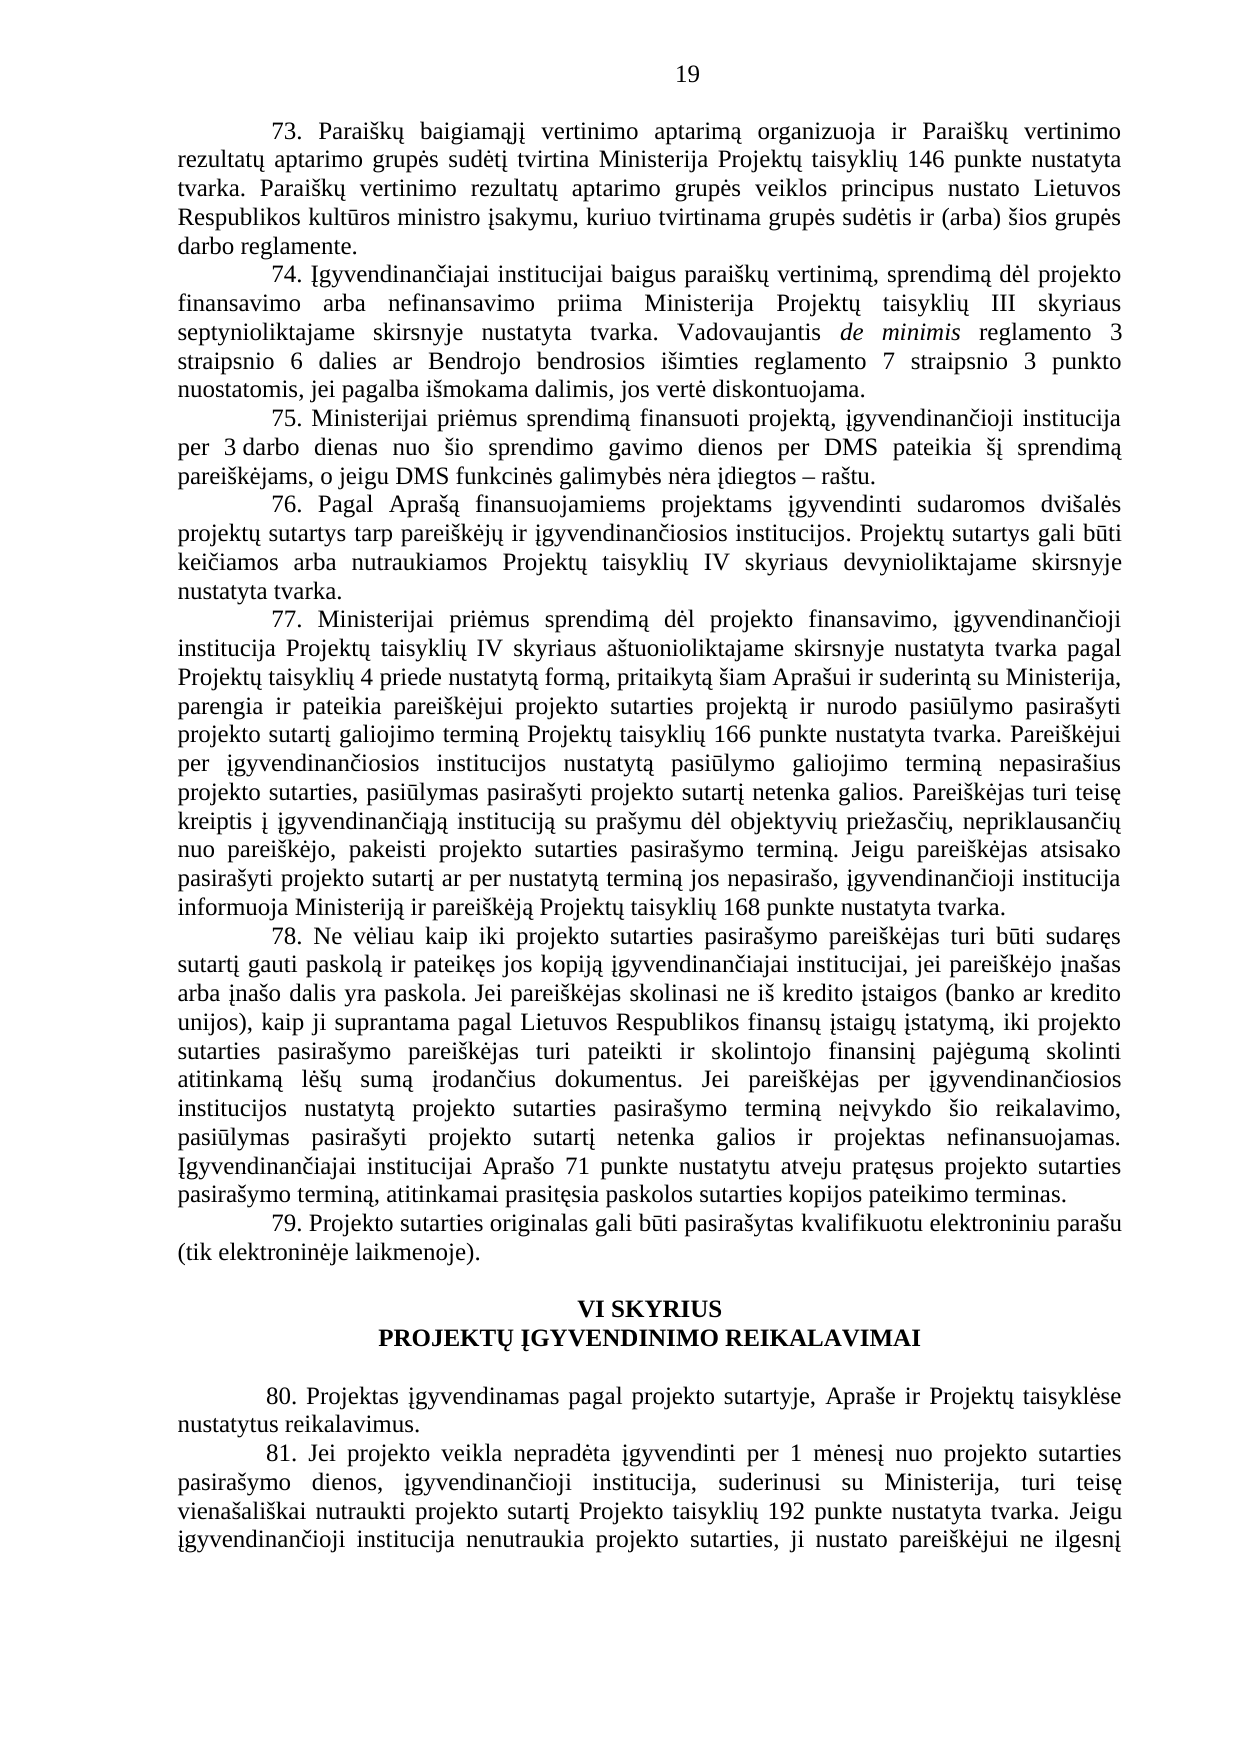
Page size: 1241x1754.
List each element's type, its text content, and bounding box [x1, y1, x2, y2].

text 80. Projektas įgyvendinamas pagal projekto sutartyje, Apraše ir Projektų taisyklėse nustatytus reikalavimus. [177, 1381, 1122, 1438]
text 81. Jei projekto veikla nepradėta įgyvendinti per 1 mėnesį nuo projekto sutarties pasirašymo dienos, įgyvendinančioji institucija, suderinusi su Ministerija, turi teisę vienašališkai nutraukti projekto sutartį Projekto taisyklių 192 punkte nustatyta tvarka. Jeigu įgyvendinančioji institucija nenutraukia projekto sutarties, ji nustato pareiškėjui ne ilgesnį [177, 1438, 1122, 1553]
text 75. Ministerijai priėmus sprendimą finansuoti projektą, įgyvendinančioji institucija per 3 darbo dienas nuo šio sprendimo gavimo dienos per DMS pateikia šį sprendimą pareiškėjams, o jeigu DMS funkcinės galimybės nėra įdiegtos – raštu. [177, 403, 1122, 489]
text 74. Įgyvendinančiajai institucijai baigus paraiškų vertinimą, sprendimą dėl projekto finansavimo arba nefinansavimo priima Ministerija Projektų taisyklių III skyriaus septynioliktajame skirsnyje nustatyta tvarka. Vadovaujantis de minimis reglamento 3 straipsnio 6 dalies ar Bendrojo bendrosios išimties reglamento 7 straipsnio 3 punkto nuostatomis, jei pagalba išmokama dalimis, jos vertė diskontuojama. [177, 259, 1122, 403]
text 73. Paraiškų baigiamąjį vertinimo aptarimą organizuoja ir Paraiškų vertinimo rezultatų aptarimo grupės sudėtį tvirtina Ministerija Projektų taisyklių 146 punkte nustatyta tvarka. Paraiškų vertinimo rezultatų aptarimo grupės veiklos principus nustato Lietuvos Respublikos kultūros ministro įsakymu, kuriuo tvirtinama grupės sudėtis ir (arba) šios grupės darbo reglamente. [177, 116, 1122, 259]
text 76. Pagal Aprašą finansuojamiems projektams įgyvendinti sudaromos dvišalės projektų sutartys tarp pareiškėjų ir įgyvendinančiosios institucijos. Projektų sutartys gali būti keičiamos arba nutraukiamos Projektų taisyklių IV skyriaus devynioliktajame skirsnyje nustatyta tvarka. [177, 489, 1122, 604]
text 79. Projekto sutarties originalas gali būti pasirašytas kvalifikuotu elektroniniu parašu (tik elektroninėje laikmenoje). [177, 1208, 1122, 1266]
text PROJEKTŲ ĮGYVENDINIMO REIKALAVIMAI [177, 1323, 1122, 1352]
text 77. Ministerijai priėmus sprendimą dėl projekto finansavimo, įgyvendinančioji institucija Projektų taisyklių IV skyriaus aštuonioliktajame skirsnyje nustatyta tvarka pagal Projektų taisyklių 4 priede nustatytą formą, pritaikytą šiam Aprašui ir suderintą su Ministerija, parengia ir pateikia pareiškėjui projekto sutarties projektą ir nurodo pasiūlymo pasirašyti projekto sutartį galiojimo terminą Projektų taisyklių 166 punkte nustatyta tvarka. Pareiškėjui per įgyvendinančiosios institucijos nustatytą pasiūlymo galiojimo terminą nepasirašius projekto sutarties, pasiūlymas pasirašyti projekto sutartį netenka galios. Pareiškėjas turi teisę kreiptis į įgyvendinančiąją instituciją su prašymu dėl objektyvių priežasčių, nepriklausančių nuo pareiškėjo, pakeisti projekto sutarties pasirašymo terminą. Jeigu pareiškėjas atsisako pasirašyti projekto sutartį ar per nustatytą terminą jos nepasirašo, įgyvendinančioji institucija informuoja Ministeriją ir pareiškėją Projektų taisyklių 168 punkte nustatyta tvarka. [177, 604, 1122, 921]
text VI SKYRIUS [177, 1294, 1122, 1323]
text 78. Ne vėliau kaip iki projekto sutarties pasirašymo pareiškėjas turi būti sudaręs sutartį gauti paskolą ir pateikęs jos kopiją įgyvendinančiajai institucijai, jei pareiškėjo įnašas arba įnašo dalis yra paskola. Jei pareiškėjas skolinasi ne iš kredito įstaigos (banko ar kredito unijos), kaip ji suprantama pagal Lietuvos Respublikos finansų įstaigų įstatymą, iki projekto sutarties pasirašymo pareiškėjas turi pateikti ir skolintojo finansinį pajėgumą skolinti atitinkamą lėšų sumą įrodančius dokumentus. Jei pareiškėjas per įgyvendinančiosios institucijos nustatytą projekto sutarties pasirašymo terminą neįvykdo šio reikalavimo, pasiūlymas pasirašyti projekto sutartį netenka galios ir projektas nefinansuojamas. Įgyvendinančiajai institucijai Aprašo 71 punkte nustatytu atveju pratęsus projekto sutarties pasirašymo terminą, atitinkamai prasitęsia paskolos sutarties kopijos pateikimo terminas. [177, 921, 1122, 1208]
